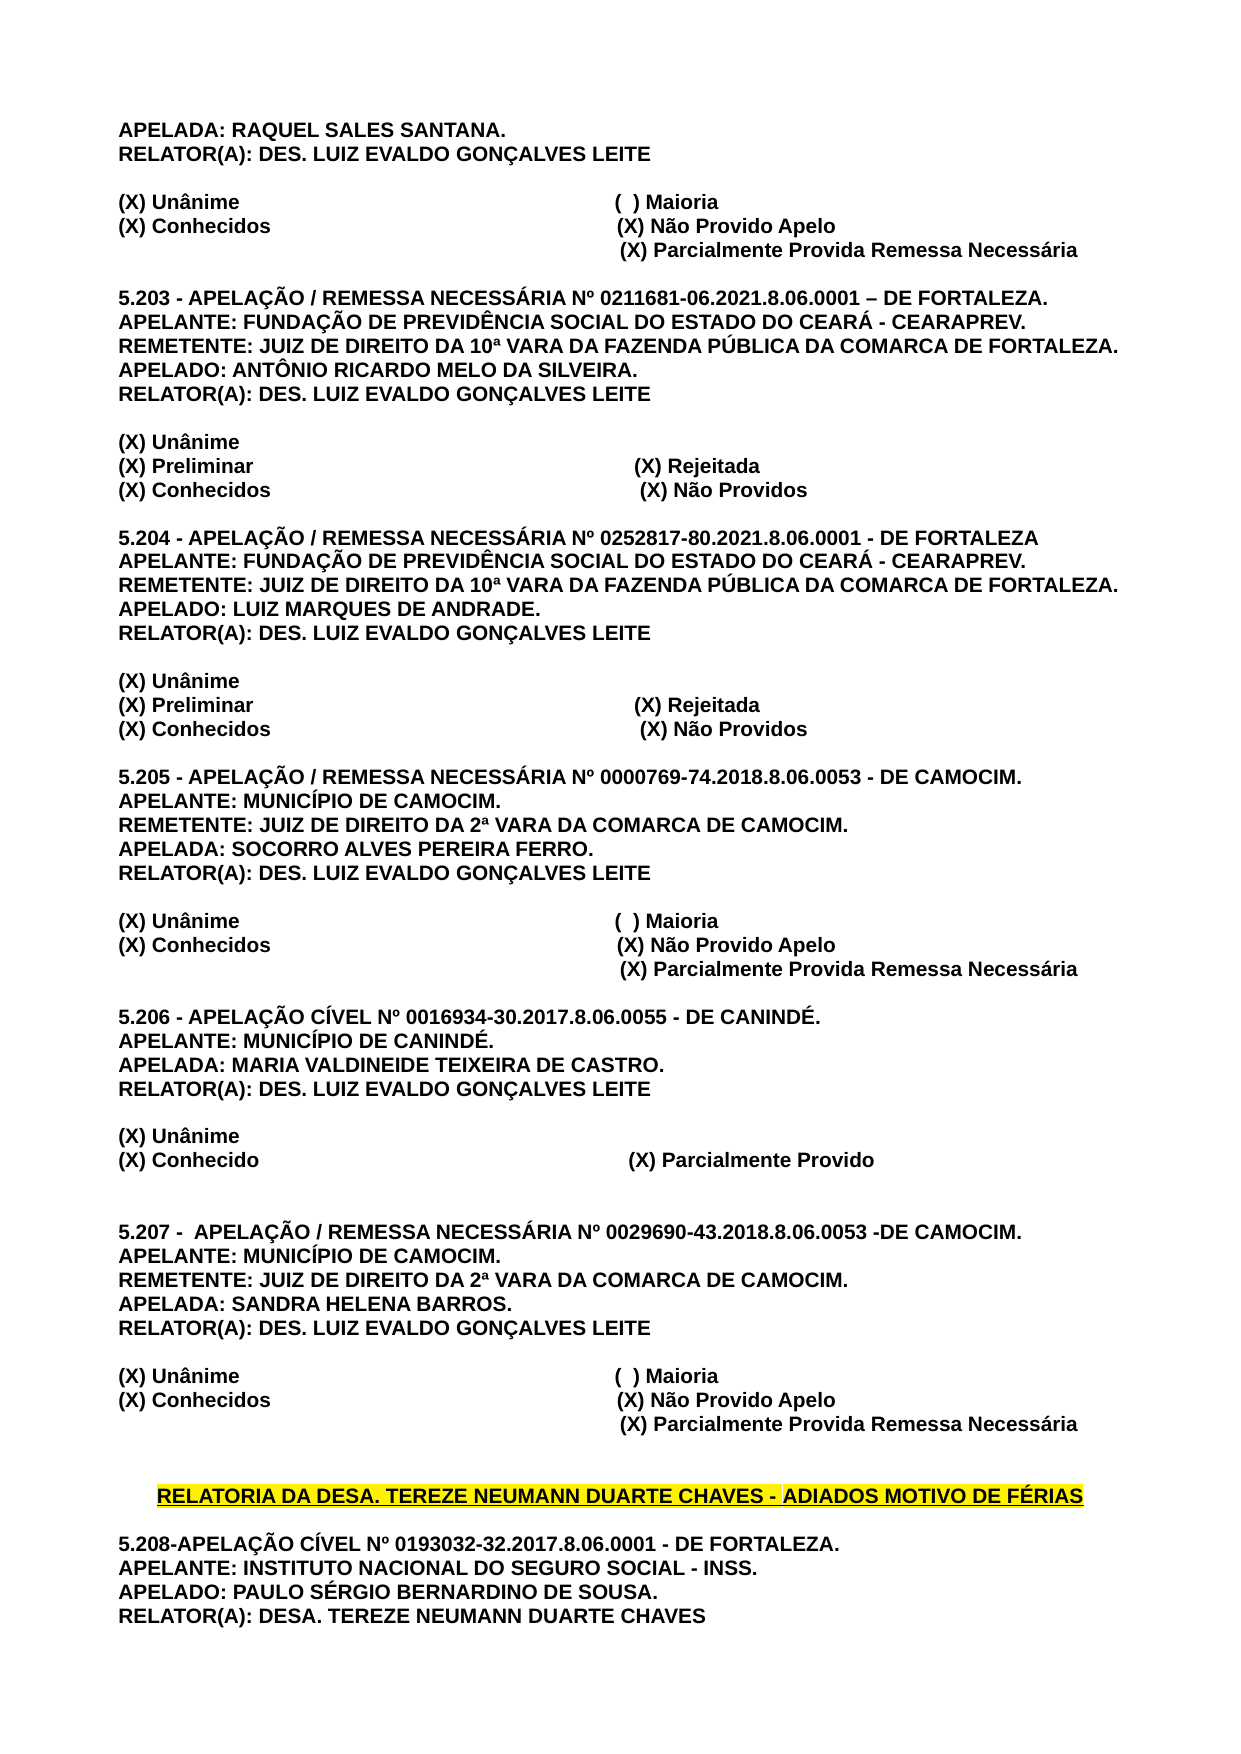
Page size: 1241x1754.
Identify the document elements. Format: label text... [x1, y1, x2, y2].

text 5.207 - APELAÇÃO / REMESSA NECESSÁRIA Nº 0029690-43.2018.8.06.0053 -DE CAMOCIM. [118, 1220, 1122, 1244]
text 5.205 - APELAÇÃO / REMESSA NECESSÁRIA Nº 0000769-74.2018.8.06.0053 - DE CAMOCIM. [118, 765, 1122, 789]
text (X) Parcialmente Provida Remessa Necessária [118, 1412, 1122, 1436]
text (X) Conhecido (X) Parcialmente Provido [118, 1148, 1122, 1172]
text RELATOR(A): DESA. TEREZE NEUMANN DUARTE CHAVES [118, 1603, 1122, 1627]
text 5.203 - APELAÇÃO / REMESSA NECESSÁRIA Nº 0211681-06.2021.8.06.0001 – DE FORTALEZA. [118, 286, 1122, 310]
text REMETENTE: JUIZ DE DIREITO DA 10ª VARA DA FAZENDA PÚBLICA DA COMARCA DE FORTALEZA. [118, 334, 1122, 358]
text APELADA: MARIA VALDINEIDE TEIXEIRA DE CASTRO. [118, 1052, 1122, 1076]
text APELANTE: MUNICÍPIO DE CAMOCIM. [118, 789, 1122, 813]
text REMETENTE: JUIZ DE DIREITO DA 2ª VARA DA COMARCA DE CAMOCIM. [118, 1268, 1122, 1292]
text APELANTE: FUNDAÇÃO DE PREVIDÊNCIA SOCIAL DO ESTADO DO CEARÁ - CEARAPREV. [118, 549, 1122, 573]
text (X) Preliminar (X) Rejeitada [118, 693, 1122, 717]
text (X) Conhecidos (X) Não Providos [118, 717, 1122, 741]
text (X) Conhecidos (X) Não Provido Apelo [118, 1388, 1122, 1412]
text APELADA: SOCORRO ALVES PEREIRA FERRO. [118, 837, 1122, 861]
text 5.208-APELAÇÃO CÍVEL Nº 0193032-32.2017.8.06.0001 - DE FORTALEZA. [118, 1532, 1122, 1556]
text (X) Unânime ( ) Maioria [118, 190, 1122, 214]
text (X) Unânime ( ) Maioria [118, 1364, 1122, 1388]
text RELATOR(A): DES. LUIZ EVALDO GONÇALVES LEITE [118, 1316, 1122, 1340]
text (X) Unânime ( ) Maioria [118, 909, 1122, 933]
text (X) Unânime [118, 669, 1122, 693]
text RELATOR(A): DES. LUIZ EVALDO GONÇALVES LEITE [118, 382, 1122, 406]
text RELATOR(A): DES. LUIZ EVALDO GONÇALVES LEITE [118, 621, 1122, 645]
text APELADA: RAQUEL SALES SANTANA. [118, 118, 1122, 142]
text RELATOR(A): DES. LUIZ EVALDO GONÇALVES LEITE [118, 1076, 1122, 1100]
text 5.204 - APELAÇÃO / REMESSA NECESSÁRIA Nº 0252817-80.2021.8.06.0001 - DE FORTALEZA [118, 525, 1122, 549]
text RELATORIA DA DESA. TEREZE NEUMANN DUARTE CHAVES - ADIADOS MOTIVO DE FÉRIAS [118, 1484, 1122, 1508]
text (X) Conhecidos (X) Não Provido Apelo [118, 933, 1122, 957]
text (X) Unânime [118, 429, 1122, 453]
text APELADA: SANDRA HELENA BARROS. [118, 1292, 1122, 1316]
text REMETENTE: JUIZ DE DIREITO DA 10ª VARA DA FAZENDA PÚBLICA DA COMARCA DE FORTALEZA. [118, 573, 1122, 597]
text (X) Parcialmente Provida Remessa Necessária [118, 238, 1122, 262]
text RELATOR(A): DES. LUIZ EVALDO GONÇALVES LEITE [118, 861, 1122, 885]
text (X) Preliminar (X) Rejeitada [118, 453, 1122, 477]
text (X) Conhecidos (X) Não Provido Apelo [118, 214, 1122, 238]
text APELANTE: FUNDAÇÃO DE PREVIDÊNCIA SOCIAL DO ESTADO DO CEARÁ - CEARAPREV. [118, 310, 1122, 334]
text APELANTE: MUNICÍPIO DE CANINDÉ. [118, 1028, 1122, 1052]
text APELADO: ANTÔNIO RICARDO MELO DA SILVEIRA. [118, 358, 1122, 382]
text (X) Conhecidos (X) Não Providos [118, 477, 1122, 501]
text REMETENTE: JUIZ DE DIREITO DA 2ª VARA DA COMARCA DE CAMOCIM. [118, 813, 1122, 837]
text APELADO: PAULO SÉRGIO BERNARDINO DE SOUSA. [118, 1579, 1122, 1603]
text (X) Parcialmente Provida Remessa Necessária [118, 957, 1122, 981]
text RELATOR(A): DES. LUIZ EVALDO GONÇALVES LEITE [118, 142, 1122, 166]
text (X) Unânime [118, 1124, 1122, 1148]
text APELANTE: INSTITUTO NACIONAL DO SEGURO SOCIAL - INSS. [118, 1556, 1122, 1579]
text APELADO: LUIZ MARQUES DE ANDRADE. [118, 597, 1122, 621]
text APELANTE: MUNICÍPIO DE CAMOCIM. [118, 1244, 1122, 1268]
text 5.206 - APELAÇÃO CÍVEL Nº 0016934-30.2017.8.06.0055 - DE CANINDÉ. [118, 1004, 1122, 1028]
